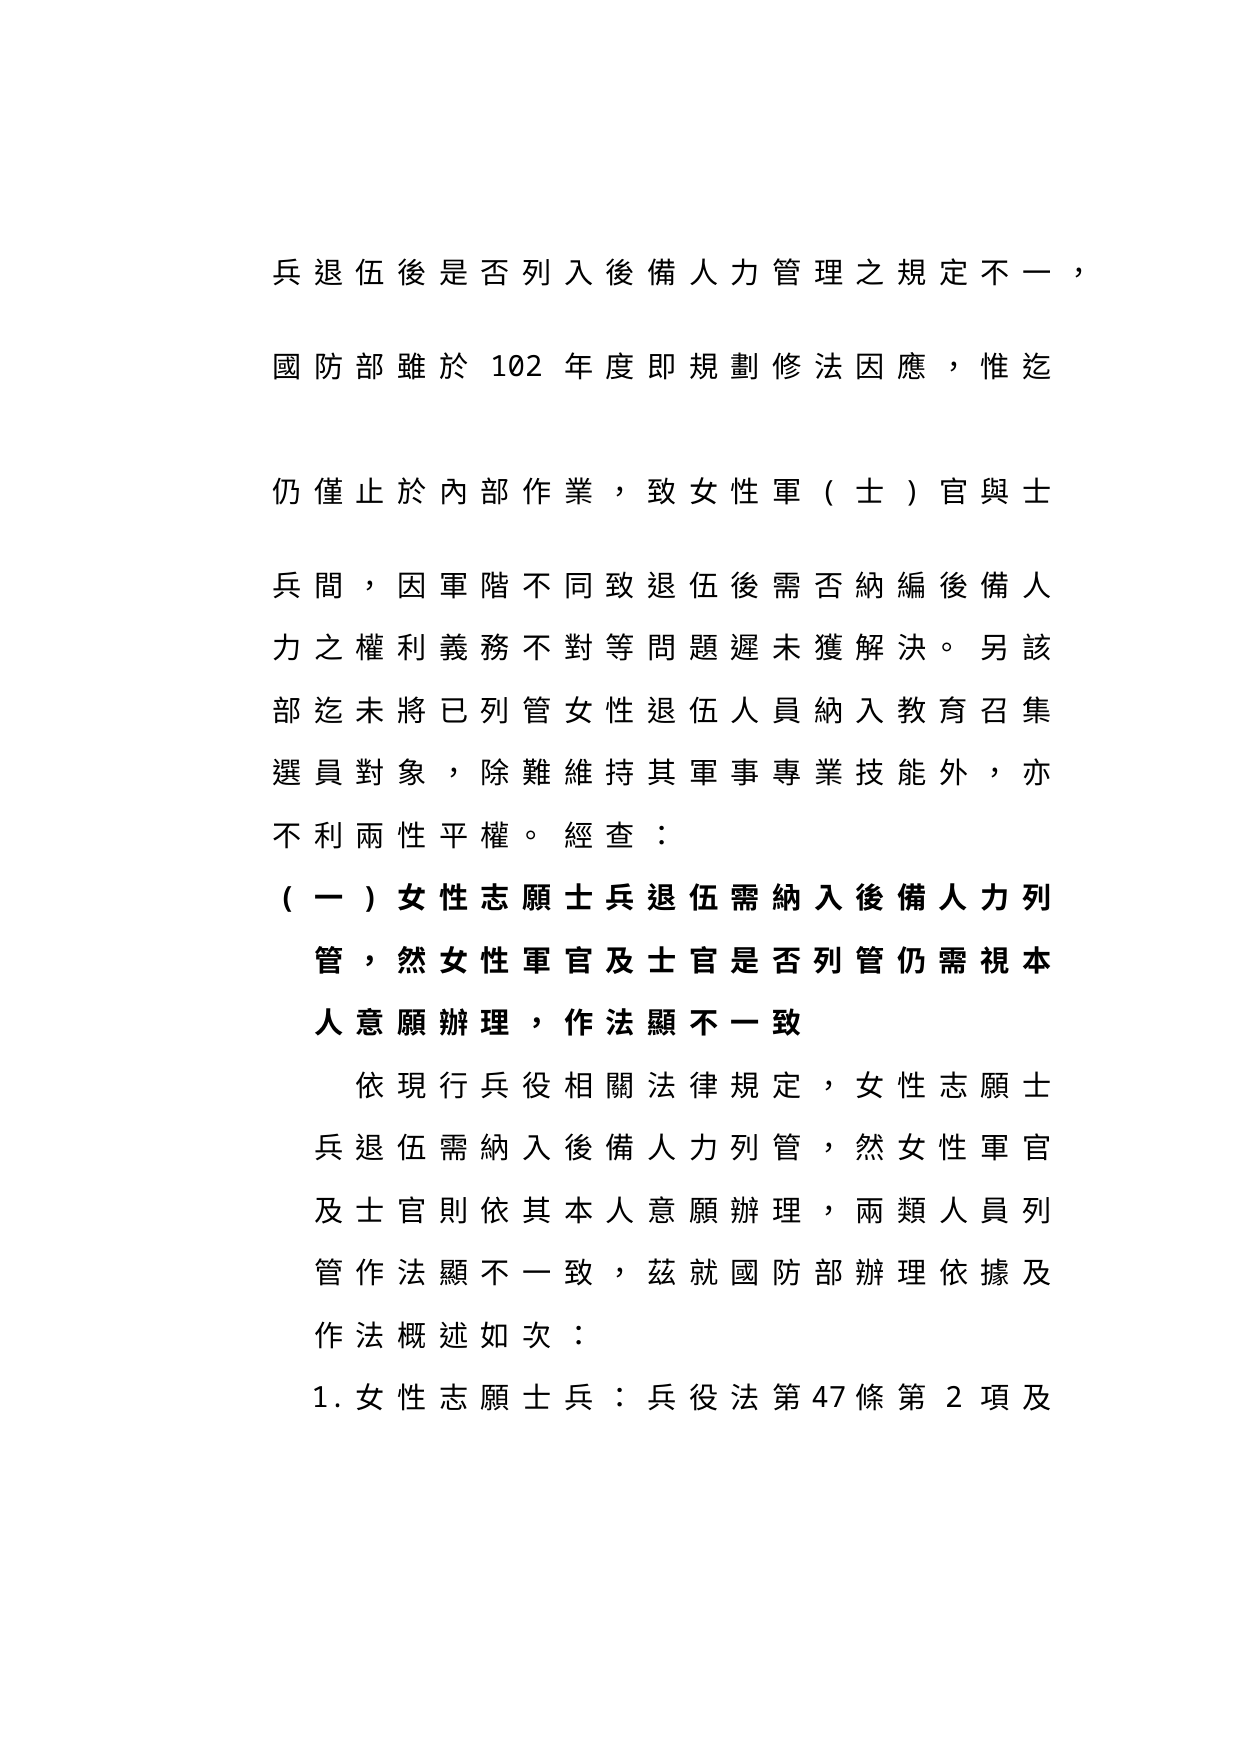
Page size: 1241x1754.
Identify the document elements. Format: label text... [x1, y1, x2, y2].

text (一)女性志願士兵退伍需納入後備人力列管，然女性軍官及士官是否列管仍需視本人意願辦理，作法顯不一致 [242, 854, 1058, 1042]
text 依現行兵役相關法律規定，女性志願士兵退伍需納入後備人力列管，然女性軍官及士官則依其本人意願辦理，兩類人員列管作法顯不一致，茲就國防部辦理依據及作法概述如次： [271, 1042, 1058, 1354]
text 查截至109年底志願服現役女性軍職人員約2萬4千餘人，占國軍志願役人數比率已達14.85%，其退伍後當為重要後備戰力來源。惟因兵役相關法規對於女性軍(士)官及士兵退伍後是否列入後備人力管理之規定不一，國防部雖於102年度即規劃修法因應，惟迄仍僅止於內部作業，致女性軍(士)官與士兵間，因軍階不同致退伍後需否納編後備人力之權利義務不對等問題遲未獲解決。另該部迄未將已列管女性退伍人員納入教育召集選員對象，除難維持其軍事專業技能外，亦不利兩性平權。經查： [242, 229, 1058, 854]
text 1.女性志願士兵：兵役法第47條第2項及第48條第3項分別規定：「志願士兵之服役，另以法律定之。」、「女子志願服士兵役者，依前條第2項所定法律規定服之。」志願士兵服役條例第2條則規定：「志願士兵服役，依本條例之規定；本條例未規定者，適用兵役法及其施行法有關常備兵役之規定。」再參照兵役法第16條第1項第3款規定：「後備役以現役期滿退伍或軍事訓練結訓者服之，至除役時止。」爰女性志願士兵退伍後，國防部主動將其納入後備人力列管，至除役時為止。 [271, 1354, 1058, 1417]
